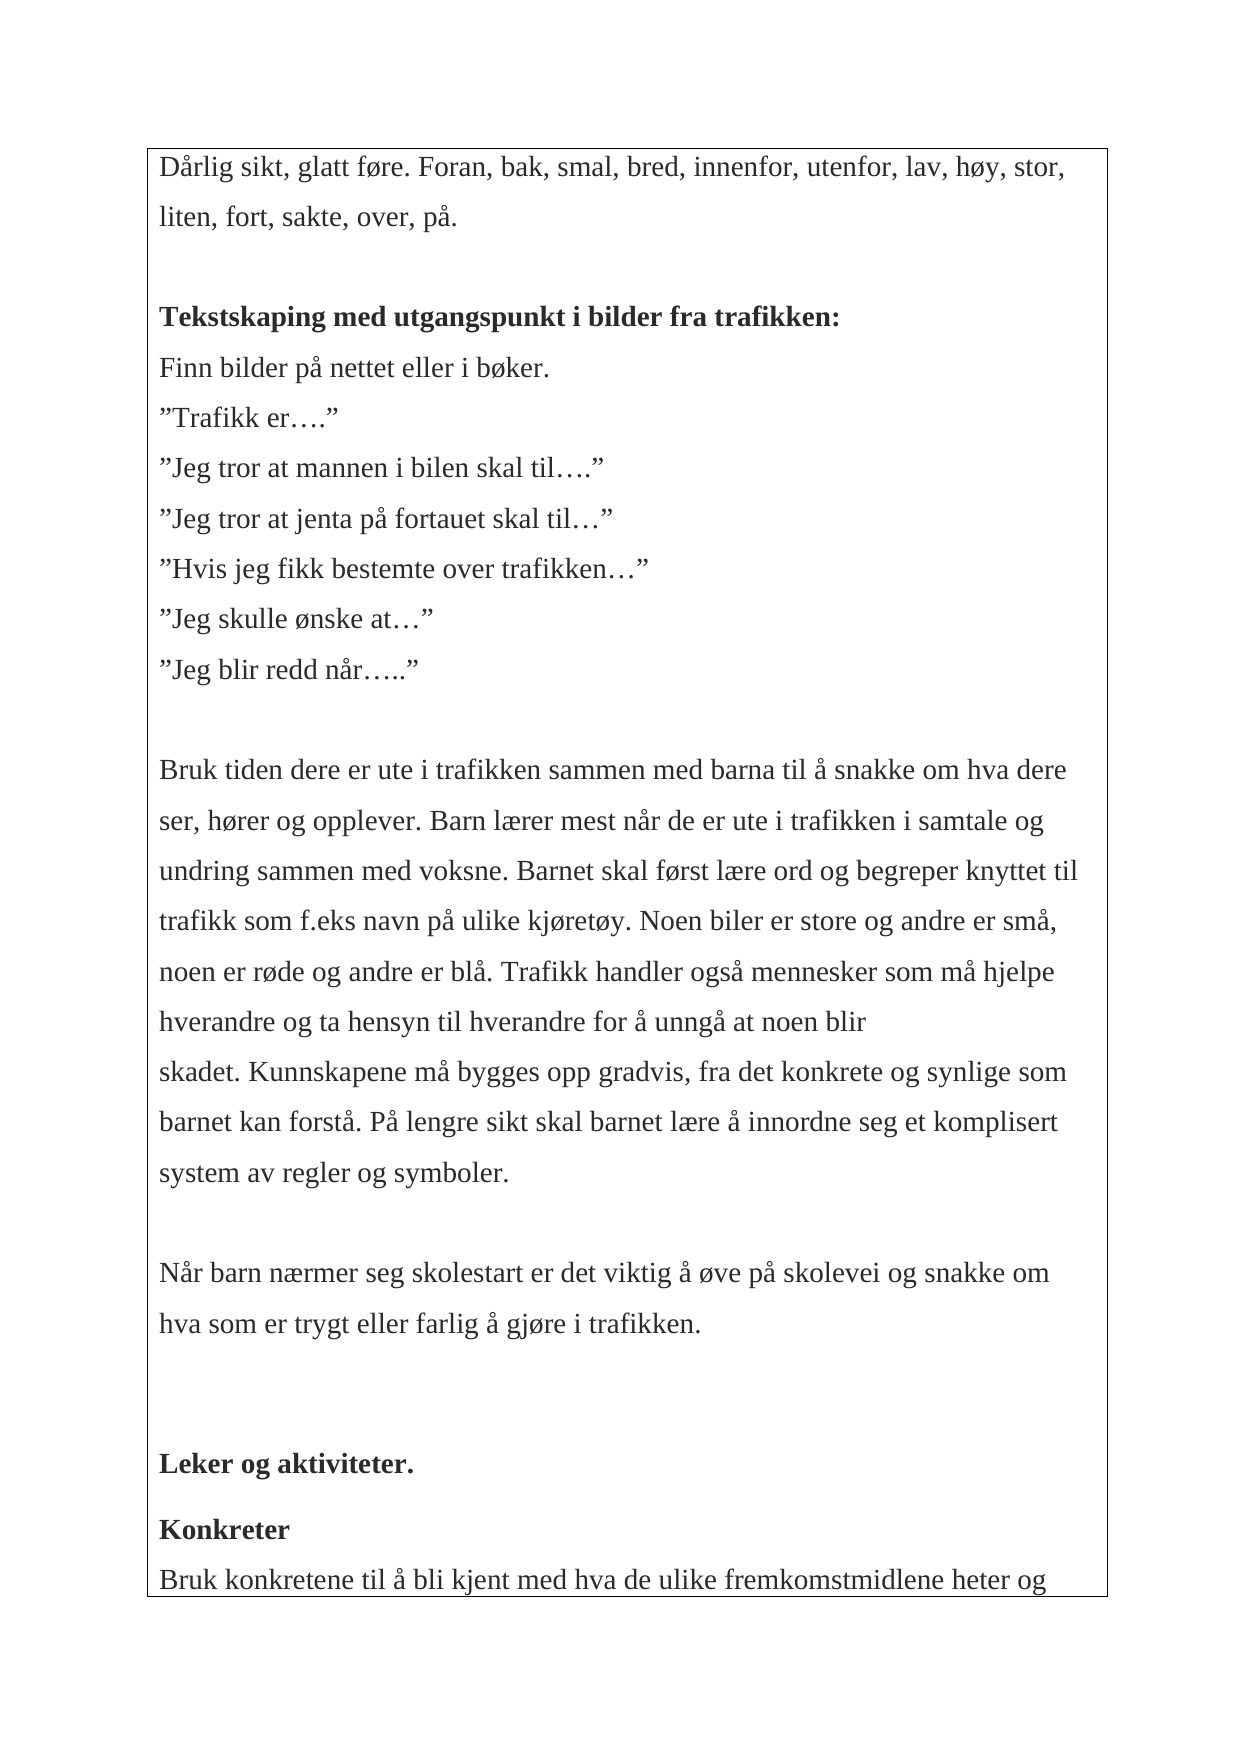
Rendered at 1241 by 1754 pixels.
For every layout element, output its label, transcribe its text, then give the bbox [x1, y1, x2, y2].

table_cell Hvordan bruke begrepene i samtale, leker og aktiviteter. Samtale Start med det konkrete og bruk eksempler fra eget nærmiljø, for eksempel bil, buss, tog, sykkel, motorsykkel, søppelbil, brøytebil, traktor, politibil, sykebil, brannbil, skilt. Andre begreper barna kan lære er: farger, en stor bil, en liten bil, ratt, hjul, bilsete, barnebilstol, sjåfør, passasjer, bilbelte, sykkelhjelm, refleks, fortau, bilvei, gangfelt, lys, stoppe, vente, se og høre. Kartlegg barnas tanker, opplevelser og kunnskaper om fremkomstmidler og trafikk. Hva er trafikk? Hva har de forstått/misforstått? Samtalene kan ha følgende ulike innfallsvinkler: Hvem er menneskene i trafikken? Bilister, syklister, fotgjengere, passasjer, politi, drosjesjåfører, bussjåfører, ambulansesjåfør, trailersjåfør, veiarbeidere, parkeringsvakt, lastebilsjåfører. Hvordan er det å være blind eller døv, eller sitte i rullestol? Hvordan er det å være gammel eller barn? Hvordan er det å være dyr? Hvordan er det å være et stort dyr, kontra et lite dyr? Ulike kjøretøy – hvem har kjørt med hva? Bil, buss, tog, trailer mv. Hva skal vi se og høre etter? Hvorfor må vi bruke hørselen når vi er ute i trafikken? Hva kan skje om vi ikke ser og hører etter biler? Hva er et utrykningskjøretøy? Hvorfor har politibiler, brannbiler og ambulanser lys på taket? Hvorfor har de sirener? Hvordan må vi oppføre oss når vi møter en brannbil? Fysisk synlige ting i et trafikkmiljøet: Skilt, gangfelt, lyssignal, vei, fortau, rundkjøring, veikryss. Hvem er veien laget for? Hvem er fortauet laget for? Hvilke trafikanter kan vi møte på et fortau? Hvilke farger er i et trafikklys? Hva betyr fargene i trafikklyset? Hvorfor er det skilt i trafikken? Hvilke skilt er i nærheten av barnehagen? Hva vil det si at noe er forbudt? Hvordan ser et forbudskilt ut? Hvordan ser et fareskilt ut? Hva forteller tegningen i gangfeltskiltet? Hva betyr skiltet med elg? Hva betyr skilt hvor det står tall? Abstrakte begreper: Hva vil det si at noe er trygt / farlig? Hva er en ulykke? Hva er en regel? Hvorfor har vi regler? Hvilke regler er i barnehagen og hvilke gjelder i trafikken? Hvem bestemmer hvilke regler vi skal ha? Hva skjer om man bryter en regel? Hva betyr det at noe er forbudt? Hvilke symboler kjenner barna til (bumerke, bokstaver, tall, gatenummer, bilnummer, piler, røyking forbudt)? Dårlig sikt, glatt føre. Foran, bak, smal, bred, innenfor, utenfor, lav, høy, stor, liten, fort, sakte, over, på. Tekstskaping med utgangspunkt i bilder fra trafikken: Finn bilder på nettet eller i bøker. ”Trafikk er….” ”Jeg tror at mannen i bilen skal til….” ”Jeg tror at jenta på fortauet skal til…” ”Hvis jeg fikk bestemte over trafikken…” ”Jeg skulle ønske at…” ”Jeg blir redd når…..” Bruk tiden dere er ute i trafikken sammen med barna til å snakke om hva dere ser, hører og opplever. Barn lærer mest når de er ute i trafikken i samtale og undring sammen med voksne. Barnet skal først lære ord og begreper knyttet til trafikk som f.eks navn på ulike kjøretøy. Noen biler er store og andre er små, noen er røde og andre er blå. Trafikk handler også mennesker som må hjelpe hverandre og ta hensyn til hverandre for å unngå at noen blir skadet. Kunnskapene må bygges opp gradvis, fra det konkrete og synlige som barnet kan forstå. På lengre sikt skal barnet lære å innordne seg et komplisert system av regler og symboler. Når barn nærmer seg skolestart er det viktig å øve på skolevei og snakke om hva som er trygt eller farlig å gjøre i trafikken. Leker og aktiviteter. Konkreter Bruk konkretene til å bli kjent med hva de ulike fremkomstmidlene heter og hvordan de ser ut. Kims lek Legg for eksempel 4-6 gjenstander foran barna og be dem se nøye på tingene i 10 sekunder. Dekk deretter til tingene med tøystykket. Ta bort en eller flere av gjenstandene. Vis fram tingene igjen å be barna si hvilken ting som ble tatt bort. For flere tips, se http://www.barnastrafikklubb.no/ Materiell Sanger Hjulene på bussen Tut tut sier onkels bil Hompetitten En bussjåfør Nede på stasjonen Ro ro din båt Jeg vil ha en blå ballong Pettersen og Paulsen og Pallesen og Pil Regler Jeg er et lite stykke tinn Jeg leker at jeg er en bitte, bitteliten brannbil [148, 149, 1107, 1596]
